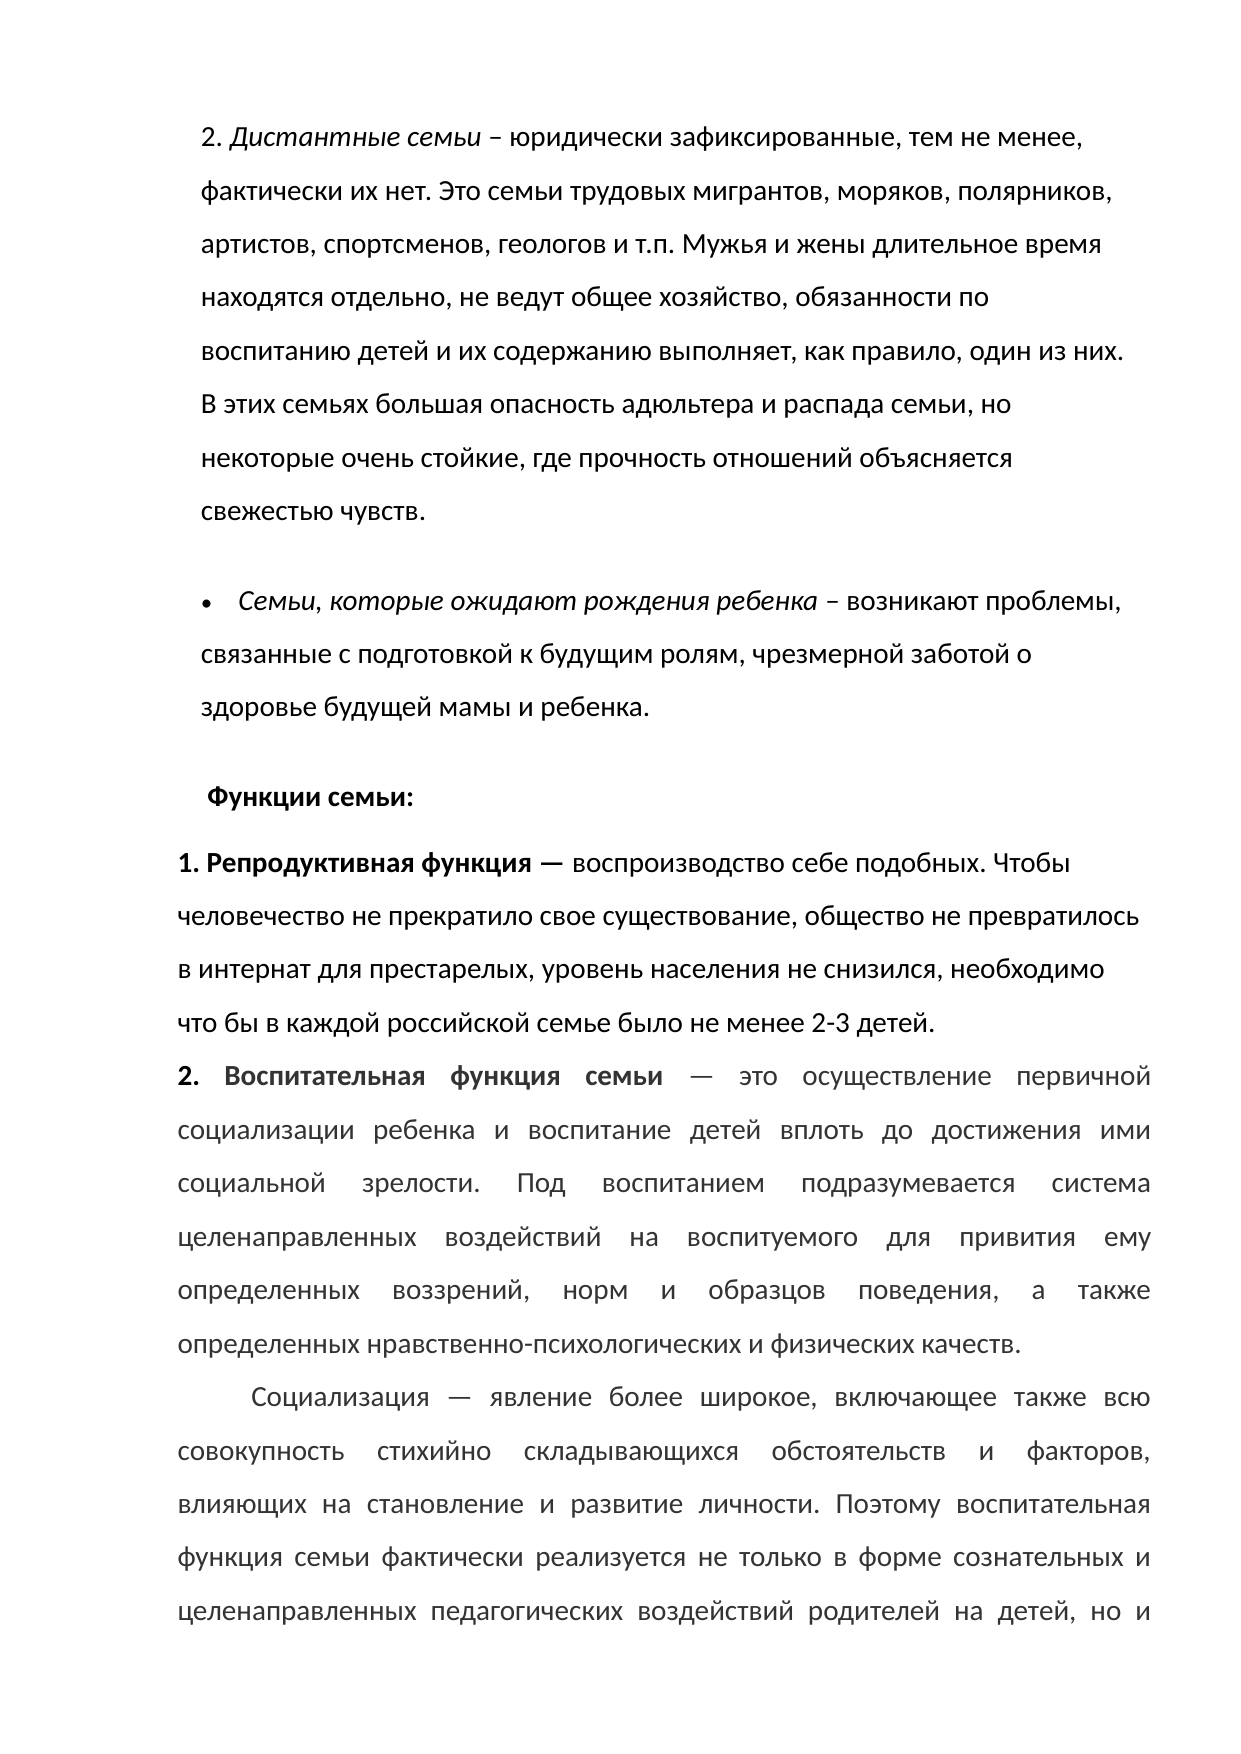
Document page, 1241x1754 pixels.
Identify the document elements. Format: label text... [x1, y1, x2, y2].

text 2. Дистантные семьи – юридически зафиксированные, тем не менее, фактически их нет. Это семьи трудовых мигрантов, моряков, полярников, артистов, спортсменов, геологов и т.п. Мужья и жены длительное время находятся отдельно, не ведут общее хозяйство, обязанности по воспитанию детей и их содержанию выполняет, как правило, один из них. В этих семьях большая опасность адюльтера и распада семьи, но некоторые очень стойкие, где прочность отношений объясняется свежестью чувств. [201, 118, 1128, 528]
text Функции семьи: [201, 778, 1128, 813]
text 1. Репродуктивная функция — воспроизводство себе подобных. Чтобы человечество не прекратило свое существование, общество не превратилось в интернат для престарелых, уровень населения не снизился, необходимо что бы в каждой российской семье было не менее 2-3 детей. [177, 844, 1152, 1040]
list Семьи, которые ожидают рождения ребенка – возникают проблемы, связанные с подготовкой к будущим ролям, чрезмерной заботой о здоровье будущей мамы и ребенка. [163, 582, 1128, 724]
text 2. Воспитательная функция семьи — это осуществление первичной социализации ребенка и воспитание детей вплоть до достижения ими социальной зрелости. Под воспитанием подразумевается система целенаправленных воздействий на воспитуемого для привития ему определенных воззрений, норм и образцов поведения, а также определенных нравственно-психологических и физических качеств. [177, 1057, 1152, 1360]
text Социализация — явление более широкое, включающее также всю совокупность стихийно складывающихся обстоятельств и факторов, влияющих на становление и развитие личности. Поэтому воспитательная функция семьи фактически реализуется не только в форме сознательных и целенаправленных педагогических воздействий родителей на детей, но и [177, 1378, 1152, 1627]
